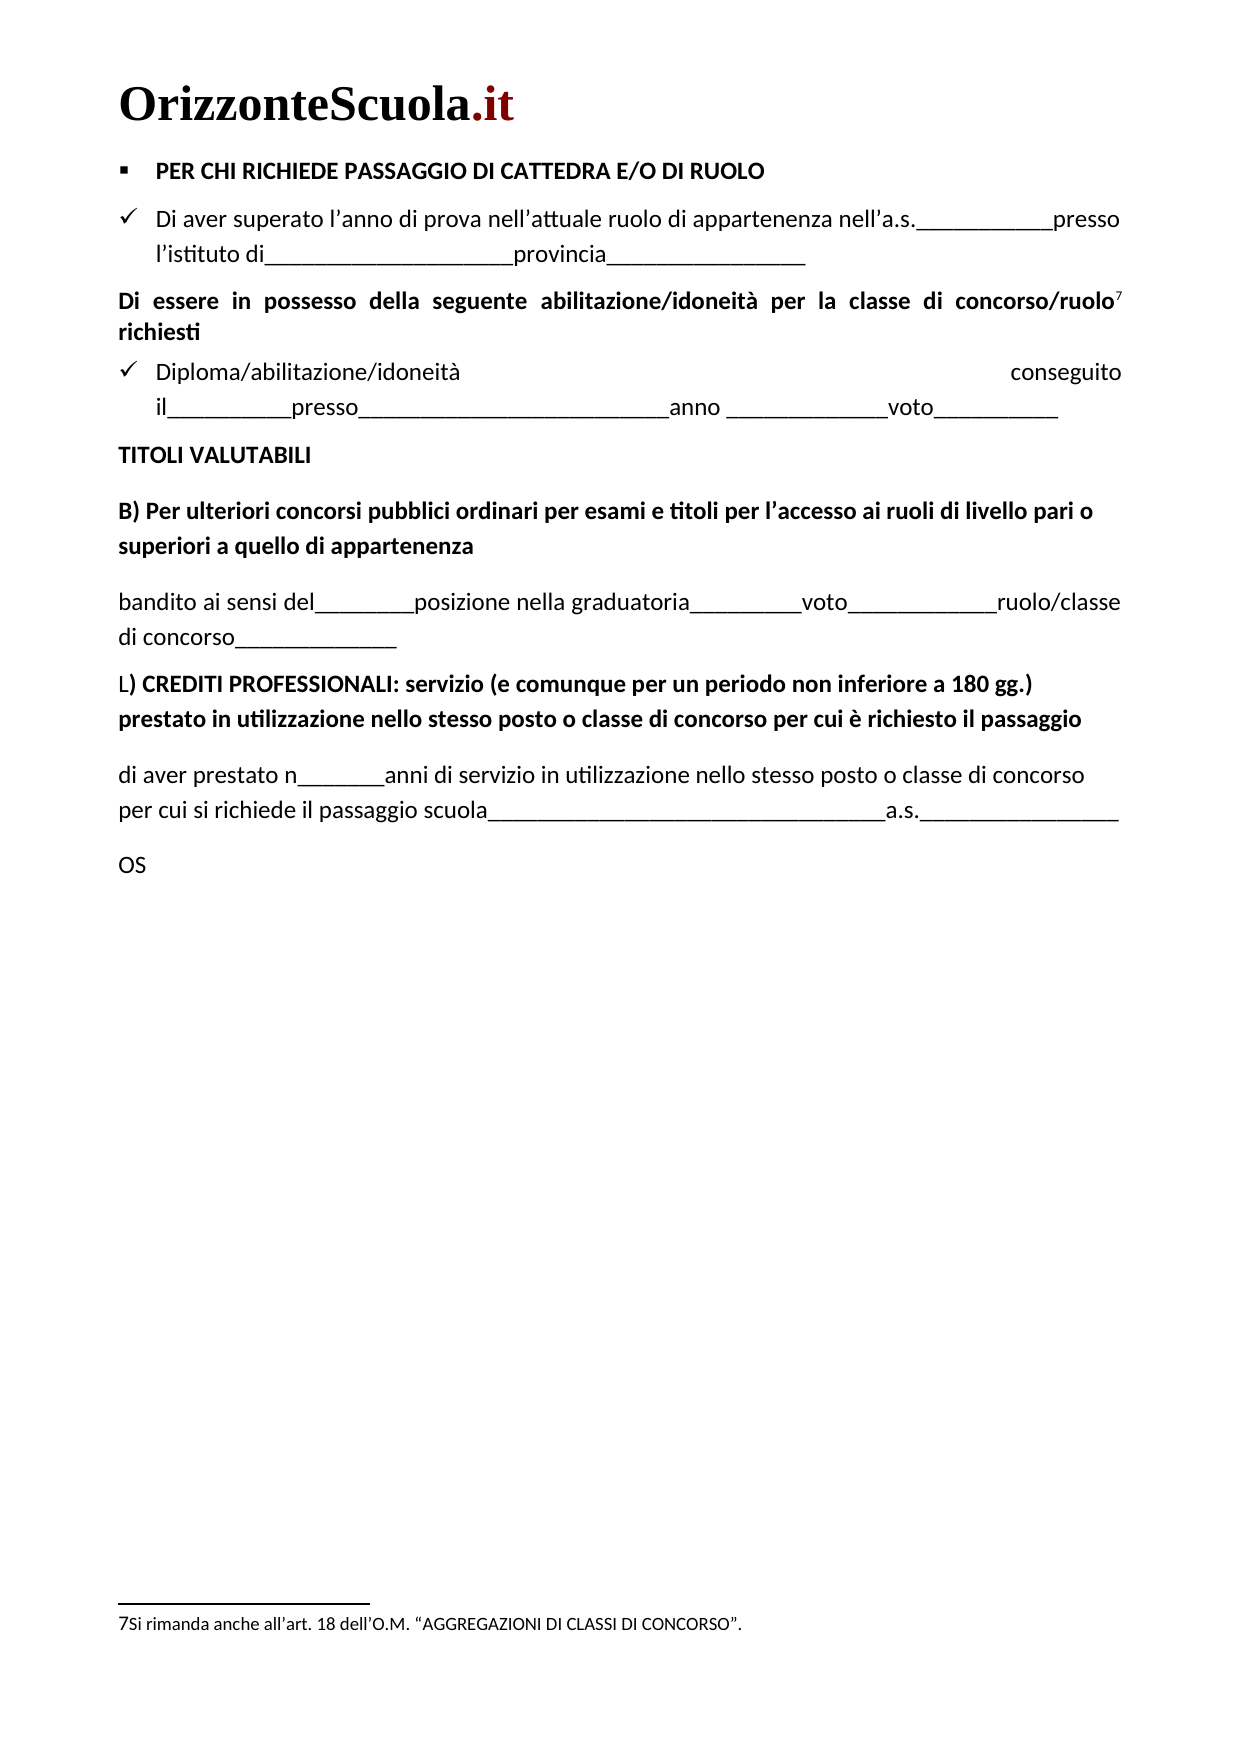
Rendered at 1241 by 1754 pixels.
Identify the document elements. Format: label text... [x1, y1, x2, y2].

text OS [118, 850, 1122, 880]
list Di aver superato l’anno di prova nell’attuale ruolo di appartenenza nell’a.s.___________presso l’istituto di____________________provincia________________ [118, 203, 1122, 268]
text di aver prestato n_______anni di servizio in utilizzazione nello stesso posto o classe di concorso per cui si richiede il passaggio scuola________________________________a.s.________________ [118, 759, 1122, 824]
text B) Per ulteriori concorsi pubblici ordinari per esami e titoli per l’accesso ai ruoli di livello pari o superiori a quello di appartenenza [118, 495, 1122, 560]
text TITOLI VALUTABILI [118, 439, 1122, 469]
text L) CREDITI PROFESSIONALI: servizio (e comunque per un periodo non inferiore a 180 gg.) prestato in utilizzazione nello stesso posto o classe di concorso per cui è richiesto il passaggio [118, 668, 1122, 733]
list PER CHI RICHIEDE PASSAGGIO DI CATTEDRA E/O DI RUOLO [118, 155, 1122, 186]
text Si rimanda anche all’art. 18 dell’O.M. “AGGREGAZIONI DI CLASSI DI CONCORSO”. [118, 1610, 1122, 1636]
text Di essere in possesso della seguente abilitazione/idoneità per la classe di concorso/ruolo richiesti [118, 285, 1122, 346]
text bandito ai sensi del________posizione nella graduatoria_________voto____________ruolo/classe di concorso_____________ [118, 586, 1122, 651]
list Diploma/abilitazione/idoneità conseguito il__________presso_________________________anno _____________voto__________ [118, 357, 1122, 422]
